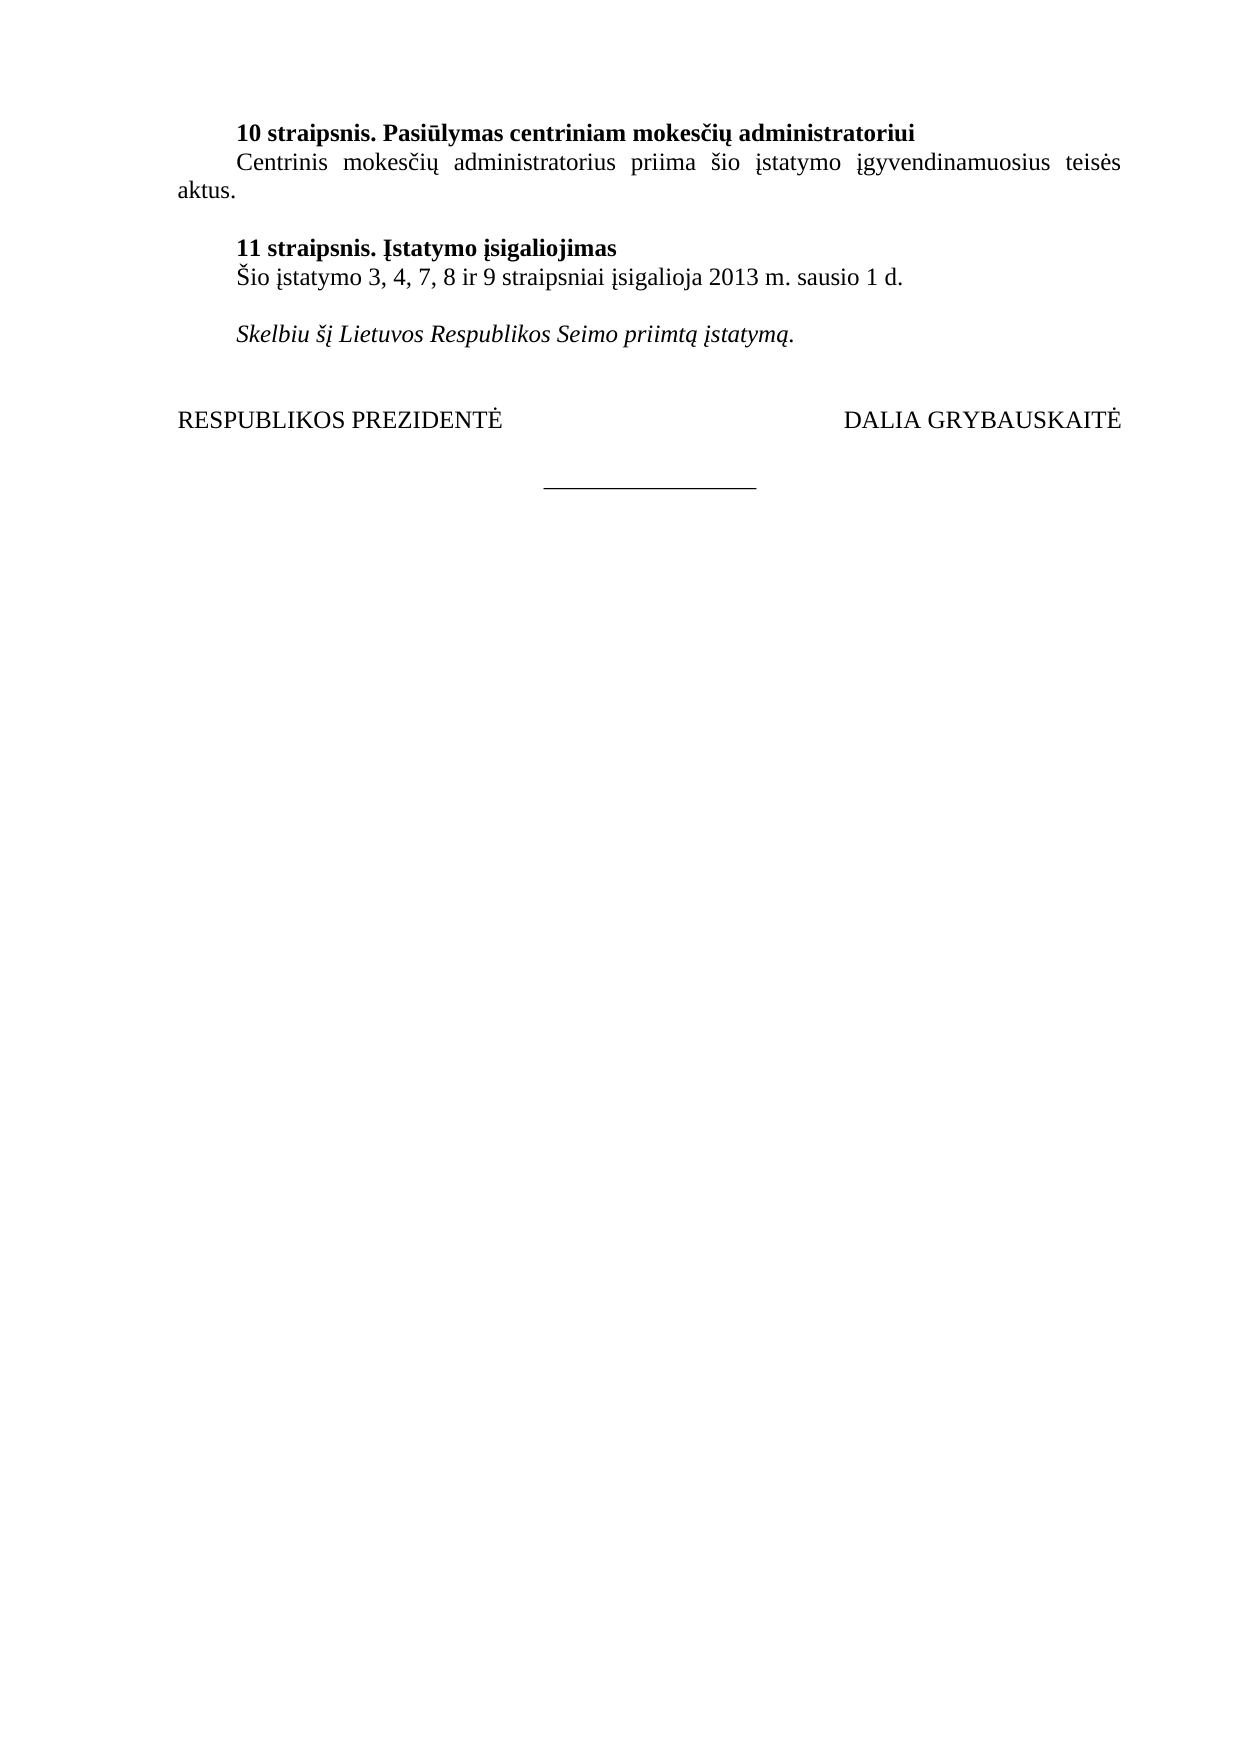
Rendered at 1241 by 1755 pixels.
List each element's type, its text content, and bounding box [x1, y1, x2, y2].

text 11 straipsnis. Įstatymo įsigaliojimas [177, 233, 1122, 262]
text Centrinis mokesčių administratorius priima šio įstatymo įgyvendinamuosius teisės aktus. [177, 147, 1122, 204]
text Šio įstatymo 3, 4, 7, 8 ir 9 straipsniai įsigalioja 2013 m. sausio 1 d. [177, 262, 1122, 291]
text Skelbiu šį Lietuvos Respublikos Seimo priimtą įstatymą. [177, 319, 1122, 348]
text _________________ [177, 463, 1122, 492]
text 10 straipsnis. Pasiūlymas centriniam mokesčių administratoriui [177, 118, 1122, 147]
text RESPUBLIKOS PREZIDENTĖ DALIA GRYBAUSKAITĖ [177, 406, 1122, 434]
